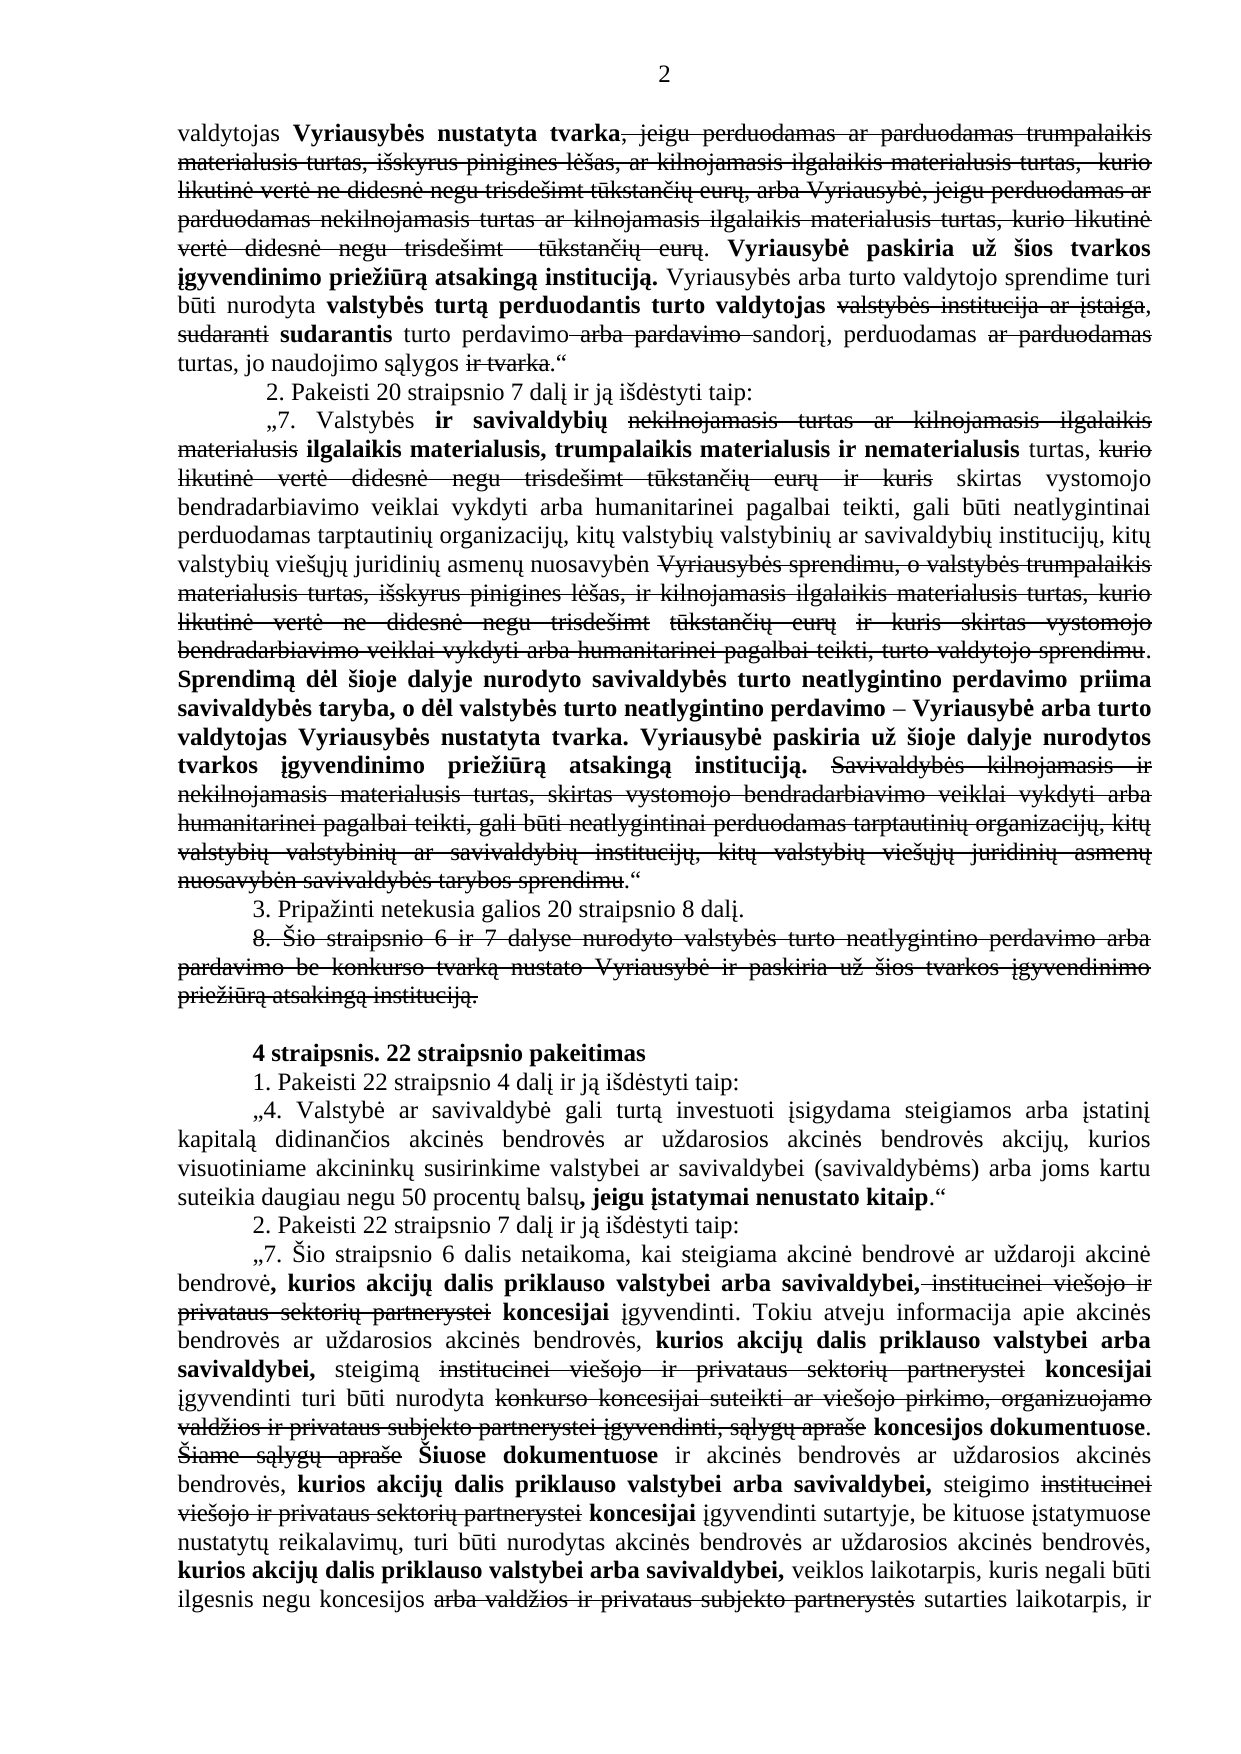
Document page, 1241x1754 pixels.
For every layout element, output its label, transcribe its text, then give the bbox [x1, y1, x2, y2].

text „6. Valstybės kilnojamasis ir nekilnojamasis materialusis ilgalaikis materialusis, trumpalaikis materialusis ir nematerialusis turtas, įsigytas vykdant Lietuvos Respublikos įsipareigojimus, atsirandančius dėl Lietuvos Respublikos narystės Šiaurės Atlanto Sutarties Organizacijoje, Europos Sąjungoje, Jungtinių Tautų Organizacijoje, arba skirtas vykdyti iš tarptautinių sutarčių arba tarptautinių susitarimų atsirandantiems įsipareigojimams, kolektyvinės gynybos operacijoms, karinėms operacijoms, tarptautinėms karinėms pratyboms ar kitiems karinio bendradarbiavimo renginiams, civilinėms misijoms vykdyti, taip pat skirtas paramai pagal tarptautinius susitarimus vykdomam bendradarbiavimui gynybos srityje arba paramai valstybėms, kurioms Seimo priimtu teisės aktu reiškiama parama dėl prieš jas vykdomos karinės agresijos ar į jas vykdomos karinės invazijos, teikti, gali būti neatlygintinai perduodamas arba parduodamas nuosavybėn tarptautinėms organizacijoms, kitų valstybių valstybinėms ar savivaldybių institucijoms, kitų valstybių viešiesiems juridiniams asmenims, jeigu toks neatlygintinas perdavimas ar pardavimas atitinka Lietuvos Respublikos tarptautinius įsipareigojimus, arba Seimo patvirtintą Nacionalinio saugumo strategiją arba Seimo priimtą teisės aktą dėl reiškiamos paramos šioje dalyje nurodytoms valstybėms. Sprendimą dėl šioje dalyje nurodyto valstybės turto neatlygintino perdavimo šioje dalyje nurodytų subjektų nuosavybėn arba pardavimo be konkurso priima Vyriausybė arba turto valdytojas Vyriausybės nustatyta tvarka, jeigu perduodamas ar parduodamas trumpalaikis materialusis turtas, išskyrus pinigines lėšas, ar kilnojamasis ilgalaikis materialusis turtas, kurio likutinė vertė ne didesnė negu trisdešimt tūkstančių eurų, arba Vyriausybė, jeigu perduodamas ar parduodamas nekilnojamasis turtas ar kilnojamasis ilgalaikis materialusis turtas, kurio likutinė vertė didesnė negu trisdešimt tūkstančių eurų. Vyriausybė paskiria už šios tvarkos įgyvendinimo priežiūrą atsakingą instituciją. Vyriausybės arba turto valdytojo sprendime turi būti nurodyta valstybės turtą perduodantis turto valdytojas valstybės institucija ar įstaiga, sudaranti sudarantis turto perdavimo arba pardavimo sandorį, perduodamas ar parduodamas turtas, jo naudojimo sąlygos ir tvarka.“ [177, 163, 1152, 220]
text „4. Valstybė ar savivaldybė gali turtą investuoti įsigydama steigiamos arba įstatinį kapitalą didinančios akcinės bendrovės ar uždarosios akcinės bendrovės akcijų, kurios visuotiniame akcininkų susirinkime valstybei ar savivaldybei (savivaldybėms) arba joms kartu suteikia daugiau negu 50 procentų balsų, jeigu įstatymai nenustato kitaip.“ [177, 1096, 1152, 1211]
text „7. Valstybės ir savivaldybių nekilnojamasis turtas ar kilnojamasis ilgalaikis materialusis ilgalaikis materialusis, trumpalaikis materialusis ir nematerialusis turtas, kurio likutinė vertė didesnė negu trisdešimt tūkstančių eurų ir kuris skirtas vystomojo bendradarbiavimo veiklai vykdyti arba humanitarinei pagalbai teikti, gali būti neatlygintinai perduodamas tarptautinių organizacijų, kitų valstybių valstybinių ar savivaldybių institucijų, kitų valstybių viešųjų juridinių asmenų nuosavybėn Vyriausybės sprendimu, o valstybės trumpalaikis materialusis turtas, išskyrus pinigines lėšas, ir kilnojamasis ilgalaikis materialusis turtas, kurio likutinė vertė ne didesnė negu trisdešimt tūkstančių eurų ir kuris skirtas vystomojo bendradarbiavimo veiklai vykdyti arba humanitarinei pagalbai teikti, turto valdytojo sprendimu. Sprendimą dėl šioje dalyje nurodyto savivaldybės turto neatlygintino perdavimo priima savivaldybės taryba, o dėl valstybės turto neatlygintino perdavimo – Vyriausybė arba turto valdytojas Vyriausybės nustatyta tvarka. Vyriausybė paskiria už šioje dalyje nurodytos tvarkos įgyvendinimo priežiūrą atsakingą instituciją. Savivaldybės kilnojamasis ir nekilnojamasis materialusis turtas, skirtas vystomojo bendradarbiavimo veiklai vykdyti arba humanitarinei pagalbai teikti, gali būti neatlygintinai perduodamas tarptautinių organizacijų, kitų valstybių valstybinių ar savivaldybių institucijų, kitų valstybių viešųjų juridinių asmenų nuosavybėn savivaldybės tarybos sprendimu.“ [177, 595, 1152, 795]
text 8. Šio straipsnio 6 ir 7 dalyse nurodyto valstybės turto neatlygintino perdavimo arba pardavimo be konkurso tvarką nustato Vyriausybė ir paskiria už šios tvarkos įgyvendinimo priežiūrą atsakingą instituciją. [177, 923, 1152, 1009]
text 1. Pakeisti 22 straipsnio 4 dalį ir ją išdėstyti taip: [177, 1067, 1152, 1096]
text „7. Valstybės ir savivaldybių nekilnojamasis turtas ar kilnojamasis ilgalaikis materialusis ilgalaikis materialusis, trumpalaikis materialusis ir nematerialusis turtas, kurio likutinė vertė didesnė negu trisdešimt tūkstančių eurų ir kuris skirtas vystomojo bendradarbiavimo veiklai vykdyti arba humanitarinei pagalbai teikti, gali būti neatlygintinai perduodamas tarptautinių organizacijų, kitų valstybių valstybinių ar savivaldybių institucijų, kitų valstybių viešųjų juridinių asmenų nuosavybėn Vyriausybės sprendimu, o valstybės trumpalaikis materialusis turtas, išskyrus pinigines lėšas, ir kilnojamasis ilgalaikis materialusis turtas, kurio likutinė vertė ne didesnė negu trisdešimt tūkstančių eurų ir kuris skirtas vystomojo bendradarbiavimo veiklai vykdyti arba humanitarinei pagalbai teikti, turto valdytojo sprendimu. Sprendimą dėl šioje dalyje nurodyto savivaldybės turto neatlygintino perdavimo priima savivaldybės taryba, o dėl valstybės turto neatlygintino perdavimo – Vyriausybė arba turto valdytojas Vyriausybės nustatyta tvarka. Vyriausybė paskiria už šioje dalyje nurodytos tvarkos įgyvendinimo priežiūrą atsakingą instituciją. Savivaldybės kilnojamasis ir nekilnojamasis materialusis turtas, skirtas vystomojo bendradarbiavimo veiklai vykdyti arba humanitarinei pagalbai teikti, gali būti neatlygintinai perduodamas tarptautinių organizacijų, kitų valstybių valstybinių ar savivaldybių institucijų, kitų valstybių viešųjų juridinių asmenų nuosavybėn savivaldybės tarybos sprendimu.“ [177, 796, 1152, 852]
text „6. Valstybės kilnojamasis ir nekilnojamasis materialusis ilgalaikis materialusis, trumpalaikis materialusis ir nematerialusis turtas, įsigytas vykdant Lietuvos Respublikos įsipareigojimus, atsirandančius dėl Lietuvos Respublikos narystės Šiaurės Atlanto Sutarties Organizacijoje, Europos Sąjungoje, Jungtinių Tautų Organizacijoje, arba skirtas vykdyti iš tarptautinių sutarčių arba tarptautinių susitarimų atsirandantiems įsipareigojimams, kolektyvinės gynybos operacijoms, karinėms operacijoms, tarptautinėms karinėms pratyboms ar kitiems karinio bendradarbiavimo renginiams, civilinėms misijoms vykdyti, taip pat skirtas paramai pagal tarptautinius susitarimus vykdomam bendradarbiavimui gynybos srityje arba paramai valstybėms, kurioms Seimo priimtu teisės aktu reiškiama parama dėl prieš jas vykdomos karinės agresijos ar į jas vykdomos karinės invazijos, teikti, gali būti neatlygintinai perduodamas arba parduodamas nuosavybėn tarptautinėms organizacijoms, kitų valstybių valstybinėms ar savivaldybių institucijoms, kitų valstybių viešiesiems juridiniams asmenims, jeigu toks neatlygintinas perdavimas ar pardavimas atitinka Lietuvos Respublikos tarptautinius įsipareigojimus, arba Seimo patvirtintą Nacionalinio saugumo strategiją arba Seimo priimtą teisės aktą dėl reiškiamos paramos šioje dalyje nurodytoms valstybėms. Sprendimą dėl šioje dalyje nurodyto valstybės turto neatlygintino perdavimo šioje dalyje nurodytų subjektų nuosavybėn arba pardavimo be konkurso priima Vyriausybė arba turto valdytojas Vyriausybės nustatyta tvarka, jeigu perduodamas ar parduodamas trumpalaikis materialusis turtas, išskyrus pinigines lėšas, ar kilnojamasis ilgalaikis materialusis turtas, kurio likutinė vertė ne didesnė negu trisdešimt tūkstančių eurų, arba Vyriausybė, jeigu perduodamas ar parduodamas nekilnojamasis turtas ar kilnojamasis ilgalaikis materialusis turtas, kurio likutinė vertė didesnė negu trisdešimt tūkstančių eurų. Vyriausybė paskiria už šios tvarkos įgyvendinimo priežiūrą atsakingą instituciją. Vyriausybės arba turto valdytojo sprendime turi būti nurodyta valstybės turtą perduodantis turto valdytojas valstybės institucija ar įstaiga, sudaranti sudarantis turto perdavimo arba pardavimo sandorį, perduodamas ar parduodamas turtas, jo naudojimo sąlygos ir tvarka.“ [177, 221, 1152, 377]
text 4 straipsnis. 22 straipsnio pakeitimas [177, 1038, 1152, 1067]
text 2. Pakeisti 20 straipsnio 7 dalį ir ją išdėstyti taip: [177, 377, 1152, 406]
text 3. Pripažinti netekusia galios 20 straipsnio 8 dalį. [177, 894, 1152, 923]
text „7. Valstybės ir savivaldybių nekilnojamasis turtas ar kilnojamasis ilgalaikis materialusis ilgalaikis materialusis, trumpalaikis materialusis ir nematerialusis turtas, kurio likutinė vertė didesnė negu trisdešimt tūkstančių eurų ir kuris skirtas vystomojo bendradarbiavimo veiklai vykdyti arba humanitarinei pagalbai teikti, gali būti neatlygintinai perduodamas tarptautinių organizacijų, kitų valstybių valstybinių ar savivaldybių institucijų, kitų valstybių viešųjų juridinių asmenų nuosavybėn Vyriausybės sprendimu, o valstybės trumpalaikis materialusis turtas, išskyrus pinigines lėšas, ir kilnojamasis ilgalaikis materialusis turtas, kurio likutinė vertė ne didesnė negu trisdešimt tūkstančių eurų ir kuris skirtas vystomojo bendradarbiavimo veiklai vykdyti arba humanitarinei pagalbai teikti, turto valdytojo sprendimu. Sprendimą dėl šioje dalyje nurodyto savivaldybės turto neatlygintino perdavimo priima savivaldybės taryba, o dėl valstybės turto neatlygintino perdavimo – Vyriausybė arba turto valdytojas Vyriausybės nustatyta tvarka. Vyriausybė paskiria už šioje dalyje nurodytos tvarkos įgyvendinimo priežiūrą atsakingą instituciją. Savivaldybės kilnojamasis ir nekilnojamasis materialusis turtas, skirtas vystomojo bendradarbiavimo veiklai vykdyti arba humanitarinei pagalbai teikti, gali būti neatlygintinai perduodamas tarptautinių organizacijų, kitų valstybių valstybinių ar savivaldybių institucijų, kitų valstybių viešųjų juridinių asmenų nuosavybėn savivaldybės tarybos sprendimu.“ [177, 406, 1152, 594]
text „7. Šio straipsnio 6 dalis netaikoma, kai steigiama akcinė bendrovė ar uždaroji akcinė bendrovė, kurios akcijų dalis priklauso valstybei arba savivaldybei, institucinei viešojo ir privataus sektorių partnerystei koncesijai įgyvendinti. Tokiu atveju informacija apie akcinės bendrovės ar uždarosios akcinės bendrovės, kurios akcijų dalis priklauso valstybei arba savivaldybei, steigimą institucinei viešojo ir privataus sektorių partnerystei koncesijai įgyvendinti turi būti nurodyta konkurso koncesijai suteikti ar viešojo pirkimo, organizuojamo valdžios ir privataus subjekto partnerystei įgyvendinti, sąlygų apraše koncesijos dokumentuose. Šiame sąlygų apraše Šiuose dokumentuose ir akcinės bendrovės ar uždarosios akcinės bendrovės, kurios akcijų dalis priklauso valstybei arba savivaldybei, steigimo institucinei viešojo ir privataus sektorių partnerystei koncesijai įgyvendinti sutartyje, be kituose įstatymuose nustatytų reikalavimų, turi būti nurodytas akcinės bendrovės ar uždarosios akcinės bendrovės, kurios akcijų dalis priklauso valstybei arba savivaldybei, veiklos laikotarpis, kuris negali būti ilgesnis negu koncesijos arba valdžios ir privataus subjekto partnerystės sutarties laikotarpis, ir [177, 1239, 1152, 1613]
text „7. Valstybės ir savivaldybių nekilnojamasis turtas ar kilnojamasis ilgalaikis materialusis ilgalaikis materialusis, trumpalaikis materialusis ir nematerialusis turtas, kurio likutinė vertė didesnė negu trisdešimt tūkstančių eurų ir kuris skirtas vystomojo bendradarbiavimo veiklai vykdyti arba humanitarinei pagalbai teikti, gali būti neatlygintinai perduodamas tarptautinių organizacijų, kitų valstybių valstybinių ar savivaldybių institucijų, kitų valstybių viešųjų juridinių asmenų nuosavybėn Vyriausybės sprendimu, o valstybės trumpalaikis materialusis turtas, išskyrus pinigines lėšas, ir kilnojamasis ilgalaikis materialusis turtas, kurio likutinė vertė ne didesnė negu trisdešimt tūkstančių eurų ir kuris skirtas vystomojo bendradarbiavimo veiklai vykdyti arba humanitarinei pagalbai teikti, turto valdytojo sprendimu. Sprendimą dėl šioje dalyje nurodyto savivaldybės turto neatlygintino perdavimo priima savivaldybės taryba, o dėl valstybės turto neatlygintino perdavimo – Vyriausybė arba turto valdytojas Vyriausybės nustatyta tvarka. Vyriausybė paskiria už šioje dalyje nurodytos tvarkos įgyvendinimo priežiūrą atsakingą instituciją. Savivaldybės kilnojamasis ir nekilnojamasis materialusis turtas, skirtas vystomojo bendradarbiavimo veiklai vykdyti arba humanitarinei pagalbai teikti, gali būti neatlygintinai perduodamas tarptautinių organizacijų, kitų valstybių valstybinių ar savivaldybių institucijų, kitų valstybių viešųjų juridinių asmenų nuosavybėn savivaldybės tarybos sprendimu.“ [177, 853, 1152, 894]
text 2. Pakeisti 22 straipsnio 7 dalį ir ją išdėstyti taip: [177, 1211, 1152, 1239]
